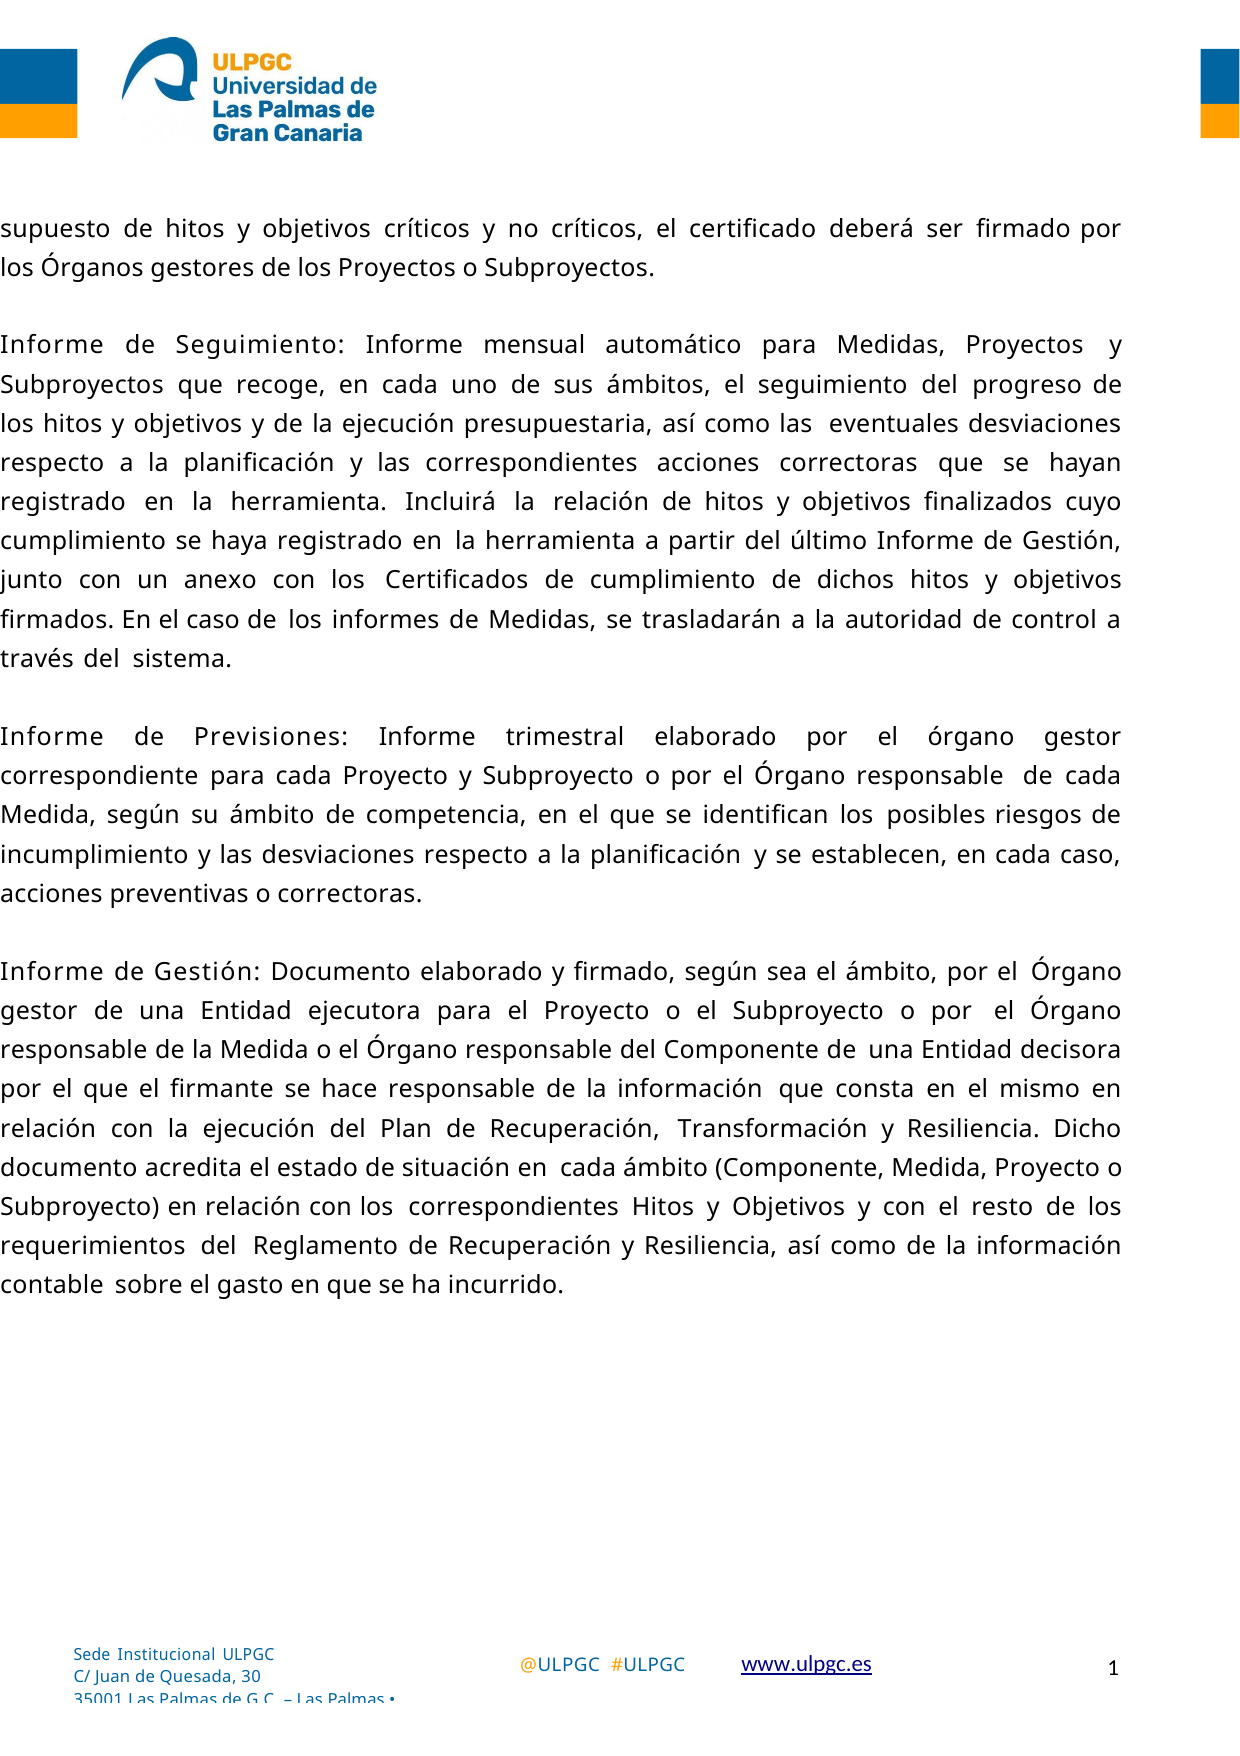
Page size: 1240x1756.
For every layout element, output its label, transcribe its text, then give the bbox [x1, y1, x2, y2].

text Informe de Seguimiento: Informe mensual automático para Medidas, Proyectos y Subproyectos que recoge, en cada uno de sus ámbitos, el seguimiento del progreso de los hitos y objetivos y de la ejecución presupuestaria, así como las eventuales desviaciones respecto a la planificación y las correspondientes acciones correctoras que se hayan registrado en la herramienta. Incluirá la relación de hitos y objetivos finalizados cuyo cumplimiento se haya registrado en la herramienta a partir del último Informe de Gestión, junto con un anexo con los Certificados de cumplimiento de dichos hitos y objetivos firmados. En el caso de los informes de Medidas, se trasladarán a la autoridad de control a través del sistema. [0, 327, 1122, 674]
text Informe de Previsiones: Informe trimestral elaborado por el órgano gestor correspondiente para cada Proyecto y Subproyecto o por el Órgano responsable de cada Medida, según su ámbito de competencia, en el que se identifican los posibles riesgos de incumplimiento y las desviaciones respecto a la planificación y se establecen, en cada caso, acciones preventivas o correctoras. [0, 719, 1121, 909]
text Informe de Gestión: Documento elaborado y firmado, según sea el ámbito, por el Órgano gestor de una Entidad ejecutora para el Proyecto o el Subproyecto o por el Órgano responsable de la Medida o el Órgano responsable del Componente de una Entidad decisora por el que el firmante se hace responsable de la información que consta en el mismo en relación con la ejecución del Plan de Recuperación, Transformación y Resiliencia. Dicho documento acredita el estado de situación en cada ámbito (Componente, Medida, Proyecto o Subproyecto) en relación con los correspondientes Hitos y Objetivos y con el resto de los requerimientos del Reglamento de Recuperación y Resiliencia, así como de la información contable sobre el gasto en que se ha incurrido. [0, 954, 1122, 1301]
text supuesto de hitos y objetivos críticos y no críticos, el certificado deberá ser firmado por los Órganos gestores de los Proyectos o Subproyectos. [0, 210, 1121, 283]
